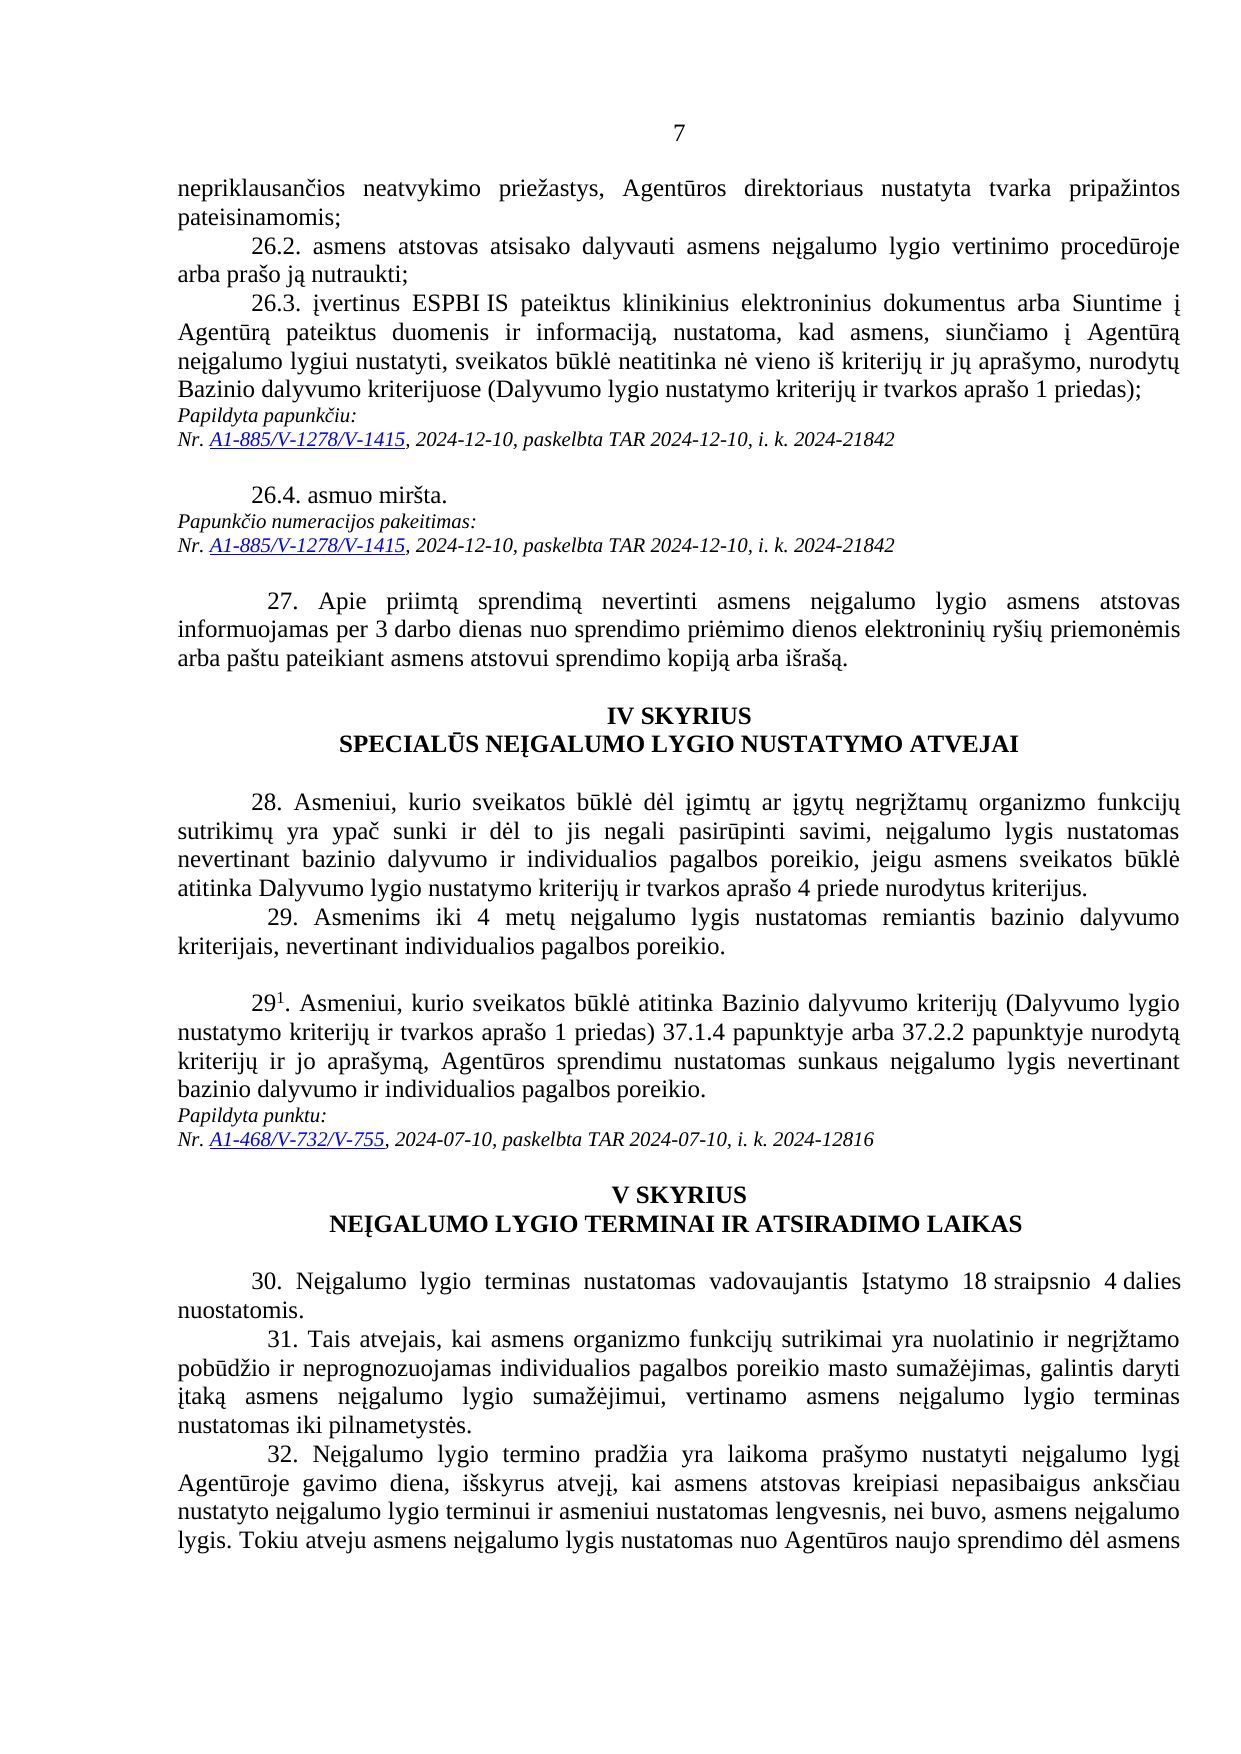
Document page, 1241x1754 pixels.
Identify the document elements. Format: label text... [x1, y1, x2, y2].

text SPECIALŪS NEĮGALUMO LYGIO NUSTATYMO ATVEJAI [177, 729, 1181, 758]
text Nr. A1-885/V-1278/V-1415, 2024-12-10, paskelbta TAR 2024-12-10, i. k. 2024-21842 [177, 533, 1181, 557]
text 31. Tais atvejais, kai asmens organizmo funkcijų sutrikimai yra nuolatinio ir negrįžtamo pobūdžio ir neprognozuojamas individualios pagalbos poreikio masto sumažėjimas, galintis daryti įtaką asmens neįgalumo lygio sumažėjimui, vertinamo asmens neįgalumo lygio terminas nustatomas iki pilnametystės. [177, 1324, 1181, 1439]
text 26.4. asmuo miršta. [161, 480, 1181, 509]
text Papildyta punktu: [177, 1103, 1181, 1127]
text Papildyta papunkčiu: [177, 403, 1181, 427]
text 27. Apie priimtą sprendimą nevertinti asmens neįgalumo lygio asmens atstovas informuojamas per 3 darbo dienas nuo sprendimo priėmimo dienos elektroninių ryšių priemonėmis arba paštu pateikiant asmens atstovui sprendimo kopiją arba išrašą. [177, 586, 1181, 672]
text 30. Neįgalumo lygio terminas nustatomas vadovaujantis Įstatymo 18 straipsnio 4 dalies nuostatomis. [177, 1266, 1181, 1324]
text 26.2. asmens atstovas atsisako dalyvauti asmens neįgalumo lygio vertinimo procedūroje arba prašo ją nutraukti; [177, 231, 1181, 288]
text 28. Asmeniui, kurio sveikatos būklė dėl įgimtų ar įgytų negrįžtamų organizmo funkcijų sutrikimų yra ypač sunki ir dėl to jis negali pasirūpinti savimi, neįgalumo lygis nustatomas nevertinant bazinio dalyvumo ir individualios pagalbos poreikio, jeigu asmens sveikatos būklė atitinka Dalyvumo lygio nustatymo kriterijų ir tvarkos aprašo 4 priede nurodytus kriterijus. [177, 787, 1181, 902]
text NEĮGALUMO LYGIO TERMINAI IR ATSIRADIMO LAIKAS [177, 1209, 1181, 1238]
text Nr. A1-885/V-1278/V-1415, 2024-12-10, paskelbta TAR 2024-12-10, i. k. 2024-21842 [177, 427, 1181, 451]
text 26.3. įvertinus ESPBI IS pateiktus klinikinius elektroninius dokumentus arba Siuntime į Agentūrą pateiktus duomenis ir informaciją, nustatoma, kad asmens, siunčiamo į Agentūrą neįgalumo lygiui nustatyti, sveikatos būklė neatitinka nė vieno iš kriterijų ir jų aprašymo, nurodytų Bazinio dalyvumo kriterijuose (Dalyvumo lygio nustatymo kriterijų ir tvarkos aprašo 1 priedas); [177, 288, 1181, 403]
text Papunkčio numeracijos pakeitimas: [177, 509, 1181, 533]
text Nr. A1-468/V-732/V-755, 2024-07-10, paskelbta TAR 2024-07-10, i. k. 2024-12816 [177, 1127, 1181, 1151]
text nepriklausančios neatvykimo priežastys, Agentūros direktoriaus nustatyta tvarka pripažintos pateisinamomis; [177, 173, 1181, 231]
text 29. Asmenims iki 4 metų neįgalumo lygis nustatomas remiantis bazinio dalyvumo kriterijais, nevertinant individualios pagalbos poreikio. [177, 902, 1181, 959]
text V SKYRIUS [177, 1180, 1181, 1209]
text IV SKYRIUS [177, 701, 1181, 729]
text 32. Neįgalumo lygio termino pradžia yra laikoma prašymo nustatyti neįgalumo lygį Agentūroje gavimo diena, išskyrus atvejį, kai asmens atstovas kreipiasi nepasibaigus anksčiau nustatyto neįgalumo lygio terminui ir asmeniui nustatomas lengvesnis, nei buvo, asmens neįgalumo lygis. Tokiu atveju asmens neįgalumo lygis nustatomas nuo Agentūros naujo sprendimo dėl asmens [177, 1439, 1181, 1554]
text 291. Asmeniui, kurio sveikatos būklė atitinka Bazinio dalyvumo kriterijų (Dalyvumo lygio nustatymo kriterijų ir tvarkos aprašo 1 priedas) 37.1.4 papunktyje arba 37.2.2 papunktyje nurodytą kriterijų ir jo aprašymą, Agentūros sprendimu nustatomas sunkaus neįgalumo lygis nevertinant bazinio dalyvumo ir individualios pagalbos poreikio. [177, 988, 1181, 1103]
